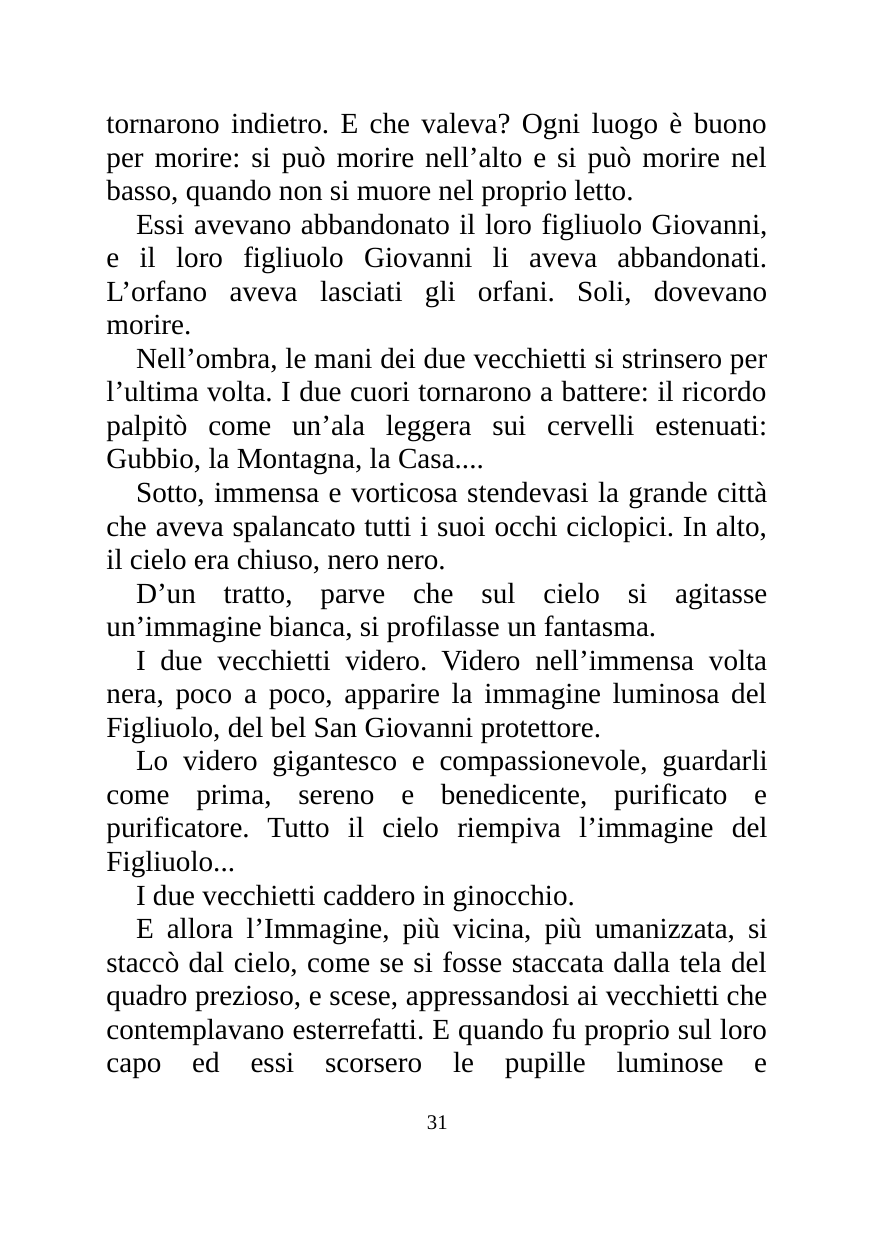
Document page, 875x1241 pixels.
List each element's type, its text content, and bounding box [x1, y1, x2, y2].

text Sotto, immensa e vorticosa stendevasi la grande città che aveva spalancato tutti i suoi occhi ciclopici. In alto, il cielo era chiuso, nero nero. [106, 475, 768, 576]
text D’un tratto, parve che sul cielo si agitasse un’immagine bianca, si profilasse un fantasma. [106, 576, 768, 643]
text E allora l’Immagine, più vicina, più umanizzata, si staccò dal cielo, come se si fosse staccata dalla tela del quadro prezioso, e scese, appressandosi ai vecchietti che contemplavano esterrefatti. E quando fu proprio sul loro capo ed essi scorsero le pupille luminose e [106, 911, 768, 1079]
text tornarono indietro. E che valeva? Ogni luogo è buono per morire: si può morire nell’alto e si può morire nel basso, quando non si muore nel proprio letto. [106, 106, 768, 207]
text Essi avevano abbandonato il loro figliuolo Giovanni, e il loro figliuolo Giovanni li aveva abbandonati. L’orfano aveva lasciati gli orfani. Soli, dovevano morire. [106, 207, 768, 341]
text Lo videro gigantesco e compassionevole, guardarli come prima, sereno e benedicente, purificato e purificatore. Tutto il cielo riempiva l’immagine del Figliuolo... [106, 743, 768, 878]
text I due vecchietti caddero in ginocchio. [106, 878, 768, 911]
text Nell’ombra, le mani dei due vecchietti si strinsero per l’ultima volta. I due cuori tornarono a battere: il ricordo palpitò come un’ala leggera sui cervelli estenuati: Gubbio, la Montagna, la Casa.... [106, 341, 768, 475]
text I due vecchietti videro. Videro nell’immensa volta nera, poco a poco, apparire la immagine luminosa del Figliuolo, del bel San Giovanni protettore. [106, 643, 768, 743]
